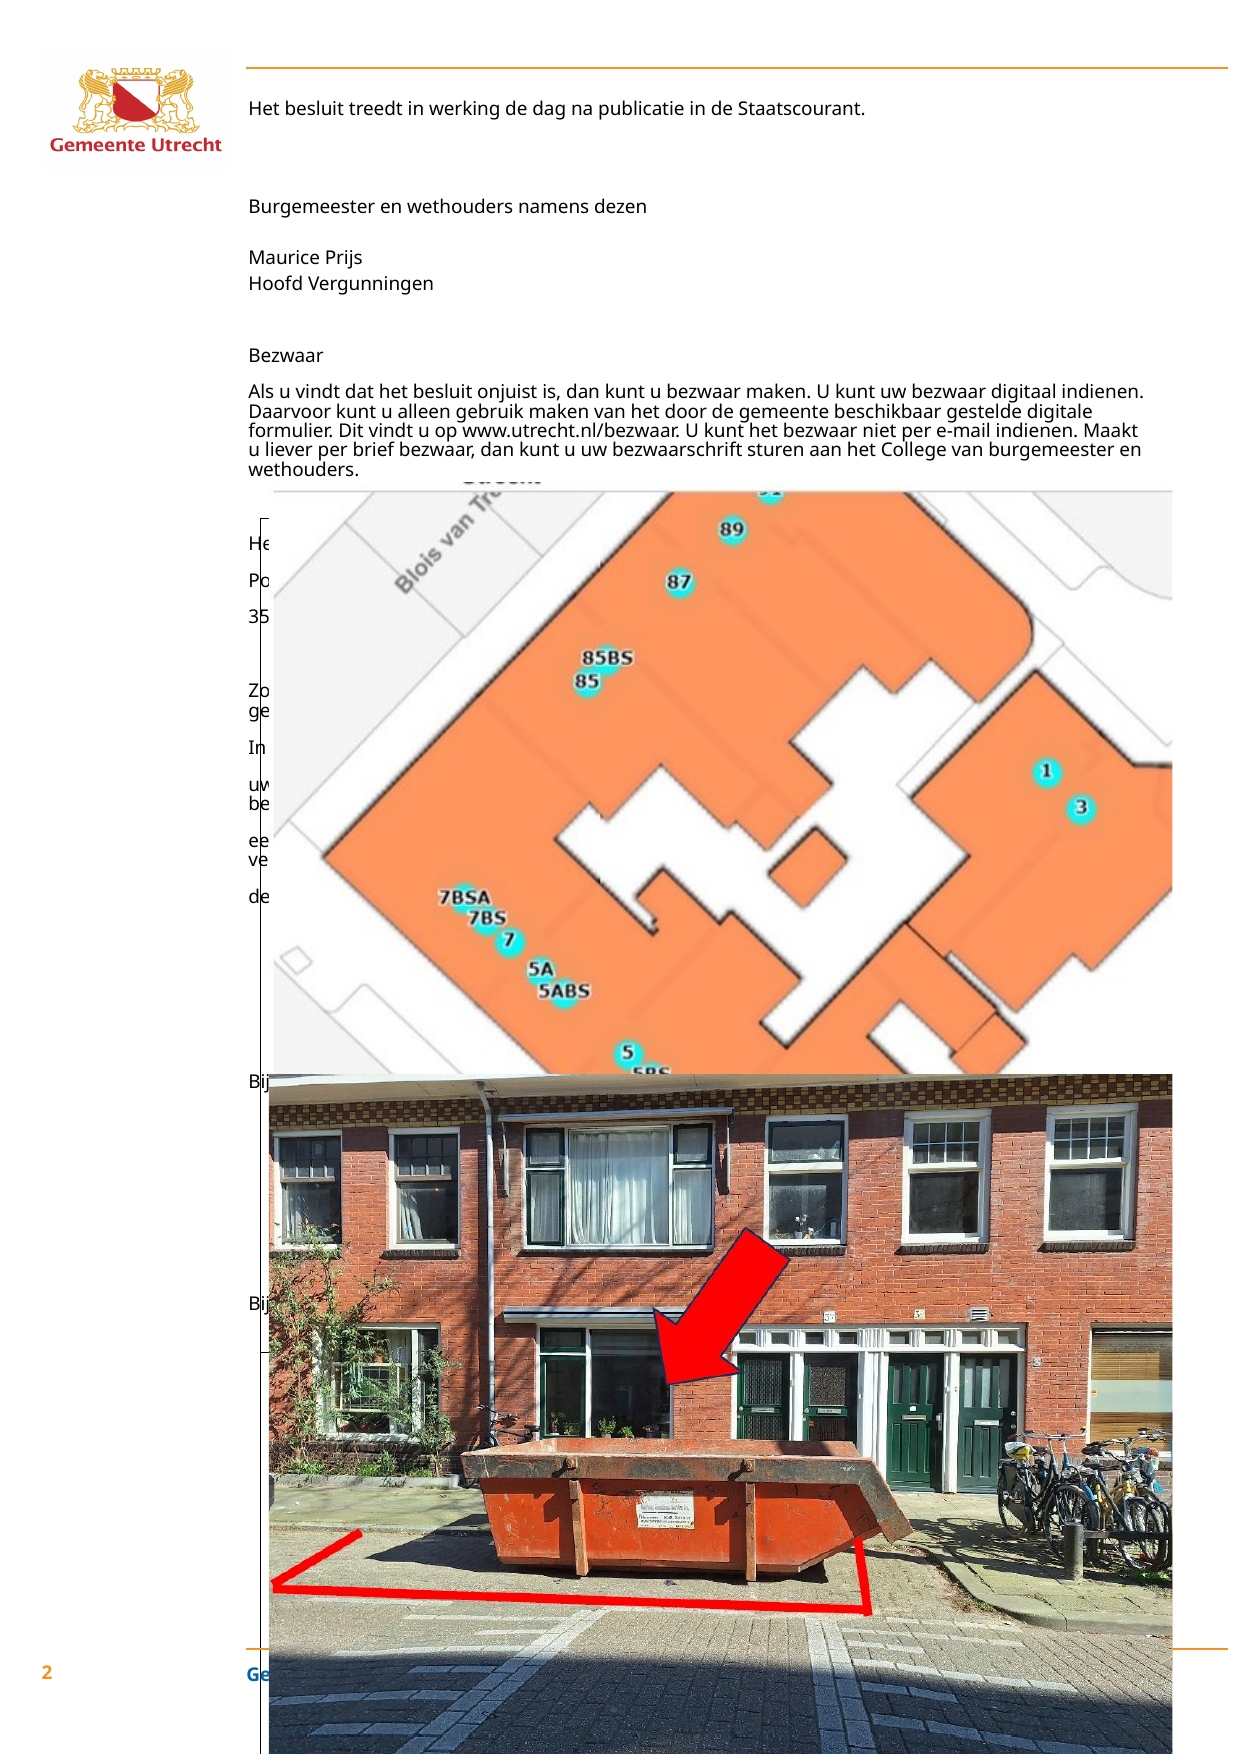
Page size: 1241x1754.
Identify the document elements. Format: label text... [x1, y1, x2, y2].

text Burgemeester en wethouders namens dezen [248, 193, 1152, 219]
text Bezwaar [248, 347, 1152, 366]
picture [268, 482, 1173, 1754]
text Hoofd Vergunningen [248, 270, 1152, 296]
text Het besluit treedt in werking de dag na publicatie in de Staatscourant. [248, 95, 1152, 121]
picture [41, 47, 231, 172]
text Als u vindt dat het besluit onjuist is, dan kunt u bezwaar maken. U kunt uw bezwaar digitaal indienen. Daarvoor kunt u alleen gebruik maken van het door de gemeente beschikbaar gestelde digitale formulier. Dit vindt u op www.utrecht.nl/bezwaar. U kunt het bezwaar niet per e-mail indienen. Maakt u liever per brief bezwaar, dan kunt u uw bezwaarschrift sturen aan het College van burgemeester en wethouders. [248, 383, 1152, 480]
text Maurice Prijs [248, 244, 1152, 270]
